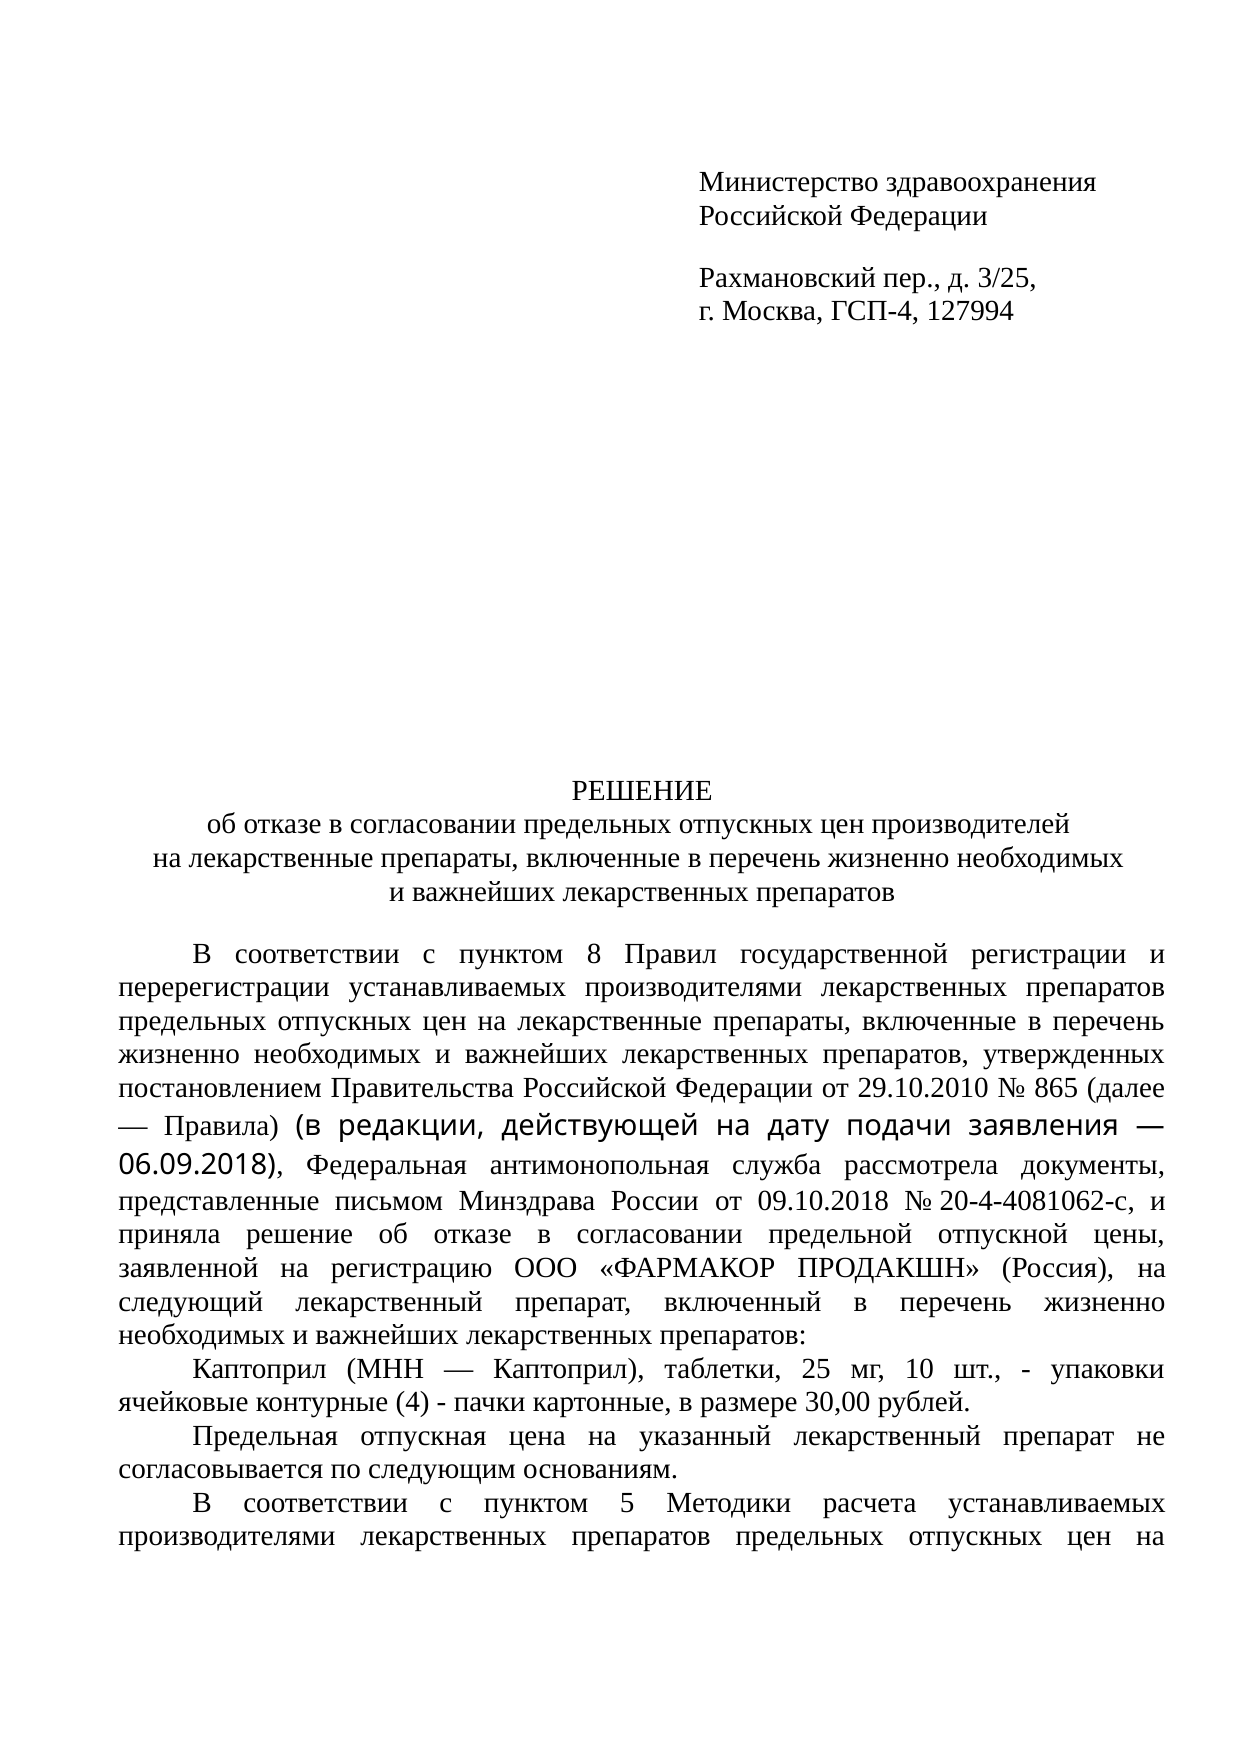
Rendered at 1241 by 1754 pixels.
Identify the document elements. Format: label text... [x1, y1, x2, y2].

text Министерство здравоохранения [699, 164, 1166, 198]
text об отказе в согласовании предельных отпускных цен производителей [118, 807, 1166, 840]
text и важнейших лекарственных препаратов [118, 874, 1166, 907]
text Предельная отпускная цена на указанный лекарственный препарат не согласовывается по следующим основаниям. [118, 1418, 1166, 1485]
text РЕШЕНИЕ [118, 773, 1166, 807]
text г. Москва, ГСП-4, 127994 [699, 293, 1166, 327]
text на лекарственные препараты, включенные в перечень жизненно необходимых [118, 840, 1166, 874]
text Каптоприл (МНН — Каптоприл), таблетки, 25 мг, 10 шт., - упаковки ячейковые контурные (4) - пачки картонные, в размере 30,00 рублей. [118, 1351, 1166, 1418]
text Российской Федерации [699, 198, 1166, 231]
text Рахмановский пер., д. 3/25, [699, 260, 1166, 293]
text В соответствии с пунктом 8 Правил государственной регистрации и перерегистрации устанавливаемых производителями лекарственных препаратов предельных отпускных цен на лекарственные препараты, включенные в перечень жизненно необходимых и важнейших лекарственных препаратов, утвержденных постановлением Правительства Российской Федерации от 29.10.2010 № 865 (далее — Правила) (в редакции, действующей на дату подачи заявления — 06.09.2018), Федеральная антимонопольная служба рассмотрела документы, представленные письмом Минздрава России от 09.10.2018 № 20-4-4081062-с, и приняла решение об отказе в согласовании предельной отпускной цены, заявленной на регистрацию ООО «ФАРМАКОР ПРОДАКШН» (Россия), на следующий лекарственный препарат, включенный в перечень жизненно необходимых и важнейших лекарственных препаратов: [118, 936, 1166, 1351]
text В соответствии с пунктом 5 Методики расчета устанавливаемых производителями лекарственных препаратов предельных отпускных цен на [118, 1485, 1166, 1552]
